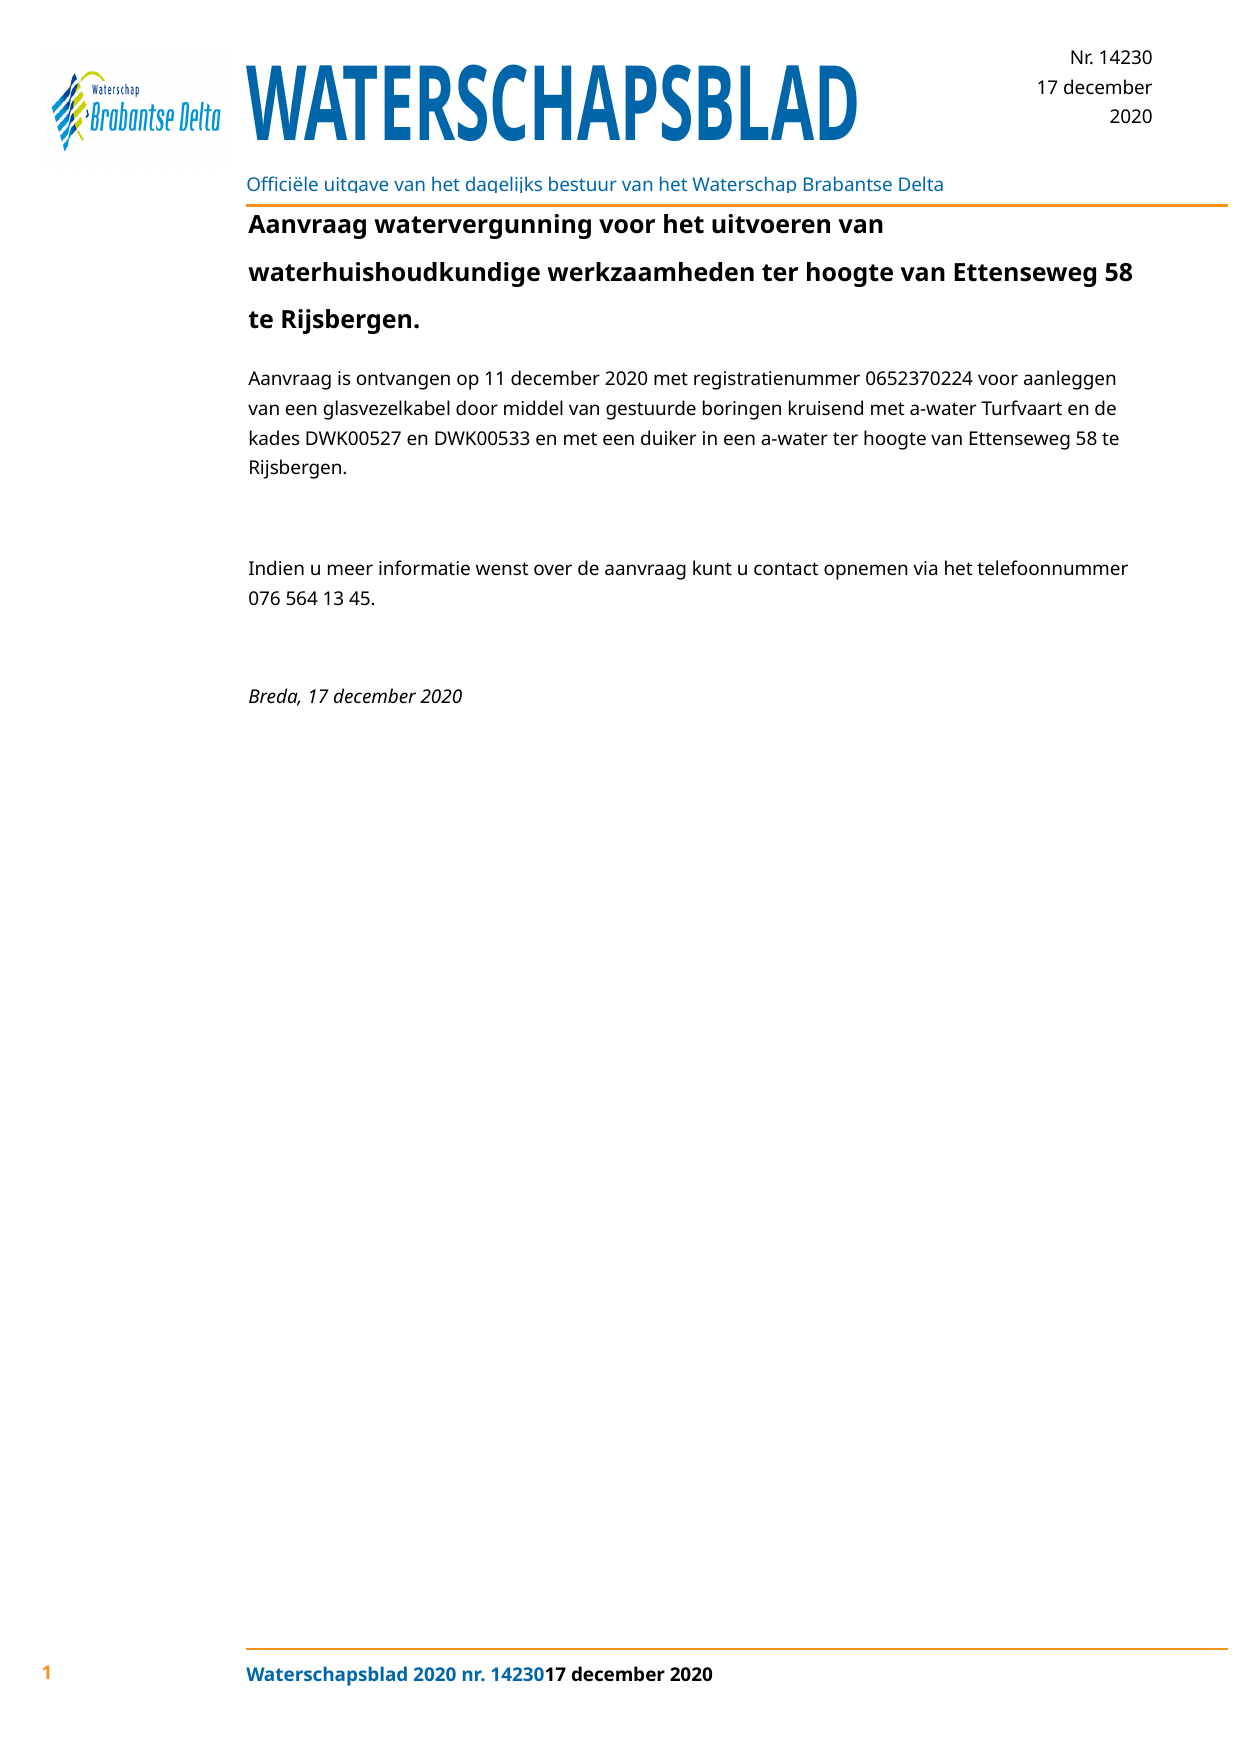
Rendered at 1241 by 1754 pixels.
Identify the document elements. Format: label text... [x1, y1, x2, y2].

text Aanvraag watervergunning voor het uitvoeren van waterhuishoudkundige werkzaamheden ter hoogte van Ettenseweg 58 te Rijsbergen. [248, 207, 1152, 336]
text Breda, 17 december 2020 [248, 683, 1152, 709]
text Aanvraag is ontvangen op 11 december 2020 met registratienummer 0652370224 voor aanleggen van een glasvezelkabel door middel van gestuurde boringen kruisend met a-water Turfvaart en de kades DWK00527 en DWK00533 en met een duiker in een a-water ter hoogte van Ettenseweg 58 te Rijsbergen. [248, 366, 1152, 480]
picture [41, 47, 231, 172]
text Indien u meer informatie wenst over de aanvraag kunt u contact opnemen via het telefoonnummer 076 564 13 45. [248, 555, 1152, 610]
